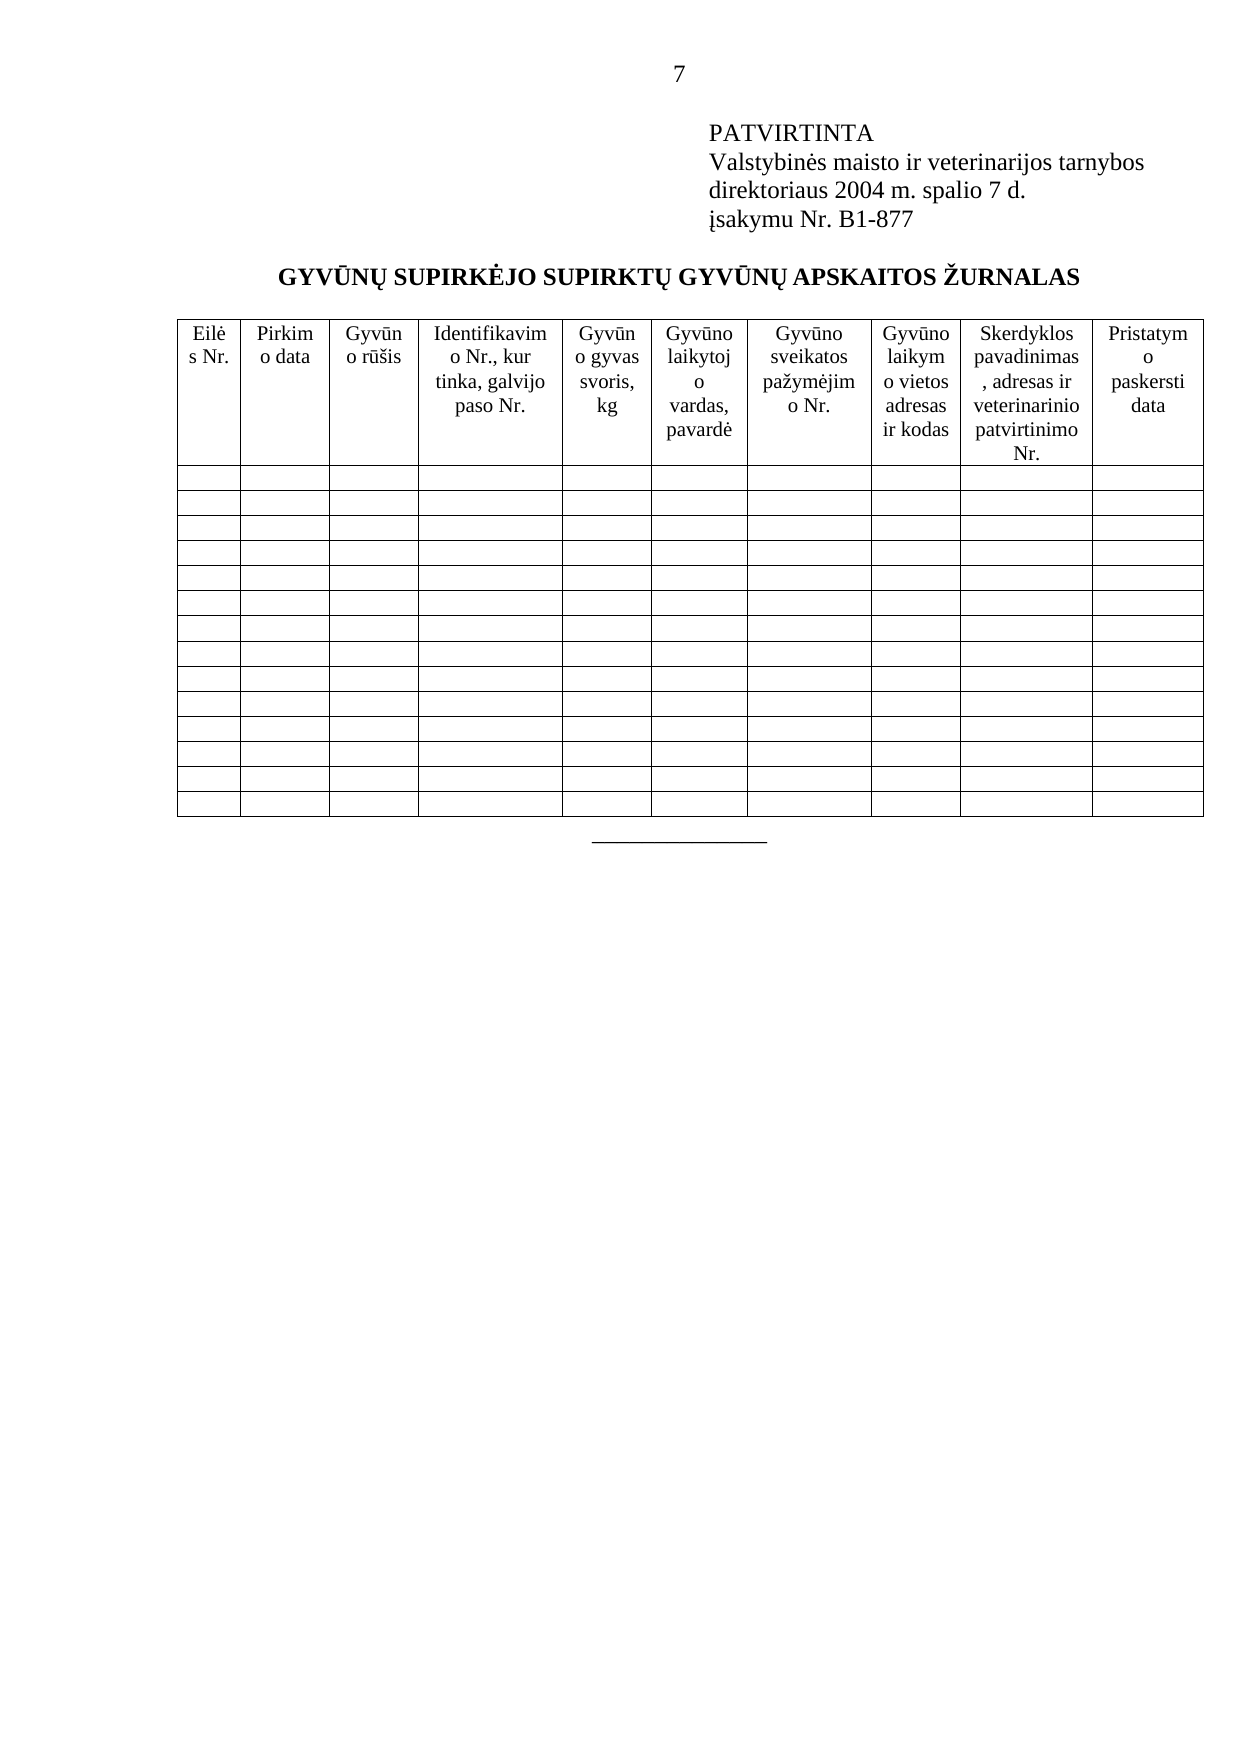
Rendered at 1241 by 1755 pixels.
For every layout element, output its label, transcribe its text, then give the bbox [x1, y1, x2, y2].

table_cell [563, 717, 651, 741]
table_cell [419, 767, 562, 791]
table_cell [872, 767, 960, 791]
table_cell [961, 491, 1092, 515]
table_cell [652, 692, 747, 716]
table_cell [652, 642, 747, 666]
table_cell [872, 541, 960, 565]
table_cell [330, 566, 418, 590]
table_cell [563, 516, 651, 540]
table_cell [872, 717, 960, 741]
table_cell [748, 516, 871, 540]
table_cell [961, 667, 1092, 691]
table_cell [419, 566, 562, 590]
table_cell [419, 692, 562, 716]
table_cell [178, 516, 240, 540]
table_cell [419, 466, 562, 490]
table_cell [241, 767, 329, 791]
table_cell [241, 692, 329, 716]
table_cell [330, 516, 418, 540]
table_cell [748, 616, 871, 641]
table_cell [961, 792, 1092, 816]
table_cell [652, 767, 747, 791]
table_cell [563, 566, 651, 590]
table_cell [178, 767, 240, 791]
table_cell [961, 516, 1092, 540]
table_cell [1093, 591, 1203, 615]
table_cell [961, 717, 1092, 741]
table_cell [419, 717, 562, 741]
table_header Gyvūno rūšis [330, 320, 418, 465]
table_cell [178, 667, 240, 691]
table_cell [563, 692, 651, 716]
table_cell [178, 642, 240, 666]
table_cell [330, 616, 418, 641]
table_cell [961, 742, 1092, 766]
table_cell [419, 491, 562, 515]
table_cell [330, 466, 418, 490]
table_cell [241, 516, 329, 540]
table_cell [330, 667, 418, 691]
table_cell [872, 466, 960, 490]
table_cell [652, 566, 747, 590]
table_cell [872, 591, 960, 615]
table_cell [419, 642, 562, 666]
text PATVIRTINTA [177, 118, 1181, 147]
table_cell [652, 591, 747, 615]
text GYVŪNŲ SUPIRKĖJO SUPIRKTŲ GYVŪNŲ APSKAITOS ŽURNALAS [177, 262, 1181, 291]
table_cell [330, 767, 418, 791]
table_cell [563, 491, 651, 515]
table_cell [241, 591, 329, 615]
table_cell [330, 717, 418, 741]
table_cell [178, 616, 240, 641]
table_cell [748, 466, 871, 490]
table_cell [748, 767, 871, 791]
table_cell [241, 667, 329, 691]
table_cell [178, 692, 240, 716]
table_cell [652, 717, 747, 741]
table_cell [330, 541, 418, 565]
text ______________ [177, 817, 1181, 846]
table_cell [241, 491, 329, 515]
table_cell [241, 616, 329, 641]
table_cell [748, 792, 871, 816]
table_cell [330, 491, 418, 515]
table_cell [652, 491, 747, 515]
table_cell [178, 792, 240, 816]
table_header Eilės Nr. [178, 320, 240, 465]
table_header Identifikavimo Nr., kur tinka, galvijo paso Nr. [419, 320, 562, 465]
table_cell [1093, 516, 1203, 540]
table_cell [178, 491, 240, 515]
table_cell [748, 717, 871, 741]
table_cell [563, 742, 651, 766]
table_header Gyvūno gyvas svoris, kg [563, 320, 651, 465]
table_cell [419, 541, 562, 565]
table_cell [872, 491, 960, 515]
table_cell [419, 616, 562, 641]
table_cell [241, 466, 329, 490]
table_cell [563, 541, 651, 565]
table_cell [1093, 491, 1203, 515]
table_cell [241, 742, 329, 766]
table_cell [961, 541, 1092, 565]
table_cell [1093, 616, 1203, 641]
table_cell [563, 667, 651, 691]
table_cell [872, 742, 960, 766]
table_cell [241, 541, 329, 565]
table_cell [1093, 767, 1203, 791]
table_cell [961, 591, 1092, 615]
table_cell [563, 642, 651, 666]
table_cell [961, 692, 1092, 716]
table_cell [178, 566, 240, 590]
table_cell [1093, 717, 1203, 741]
table_cell [563, 767, 651, 791]
table_cell [652, 616, 747, 641]
table_header Gyvūno sveikatos pažymėjimo Nr. [748, 320, 871, 465]
table_cell [872, 516, 960, 540]
table_cell [1093, 541, 1203, 565]
table_cell [872, 616, 960, 641]
table_cell [178, 541, 240, 565]
table_cell [748, 742, 871, 766]
table_cell [419, 667, 562, 691]
table_cell [652, 667, 747, 691]
table_cell [748, 566, 871, 590]
table_cell [330, 642, 418, 666]
table_cell [330, 742, 418, 766]
table_header Gyvūno laikymo vietos adresas ir kodas [872, 320, 960, 465]
table_cell [748, 692, 871, 716]
table_cell [748, 591, 871, 615]
table_cell [872, 566, 960, 590]
table_cell [872, 667, 960, 691]
table_cell [1093, 566, 1203, 590]
table_cell [1093, 742, 1203, 766]
table_cell [961, 642, 1092, 666]
table_header Skerdyklos pavadinimas, adresas ir veterinarinio patvirtinimo Nr. [961, 320, 1092, 465]
table_header Pristatymo paskersti data [1093, 320, 1203, 465]
table_cell [563, 466, 651, 490]
table_cell [872, 792, 960, 816]
table_cell [748, 541, 871, 565]
table_cell [1093, 792, 1203, 816]
text Valstybinės maisto ir veterinarijos tarnybos [177, 147, 1181, 176]
table_cell [1093, 642, 1203, 666]
table_cell [178, 591, 240, 615]
table_cell [652, 792, 747, 816]
table_cell [241, 792, 329, 816]
table_header Gyvūno laikytojo vardas, pavardė [652, 320, 747, 465]
table_cell [961, 616, 1092, 641]
table_cell [961, 466, 1092, 490]
table_cell [563, 616, 651, 641]
table_cell [872, 692, 960, 716]
table_cell [748, 491, 871, 515]
table_cell [241, 717, 329, 741]
text įsakymu Nr. B1-877 [177, 204, 1181, 233]
table_cell [652, 516, 747, 540]
table_cell [961, 767, 1092, 791]
table_cell [748, 667, 871, 691]
text direktoriaus 2004 m. spalio 7 d. [177, 176, 1181, 204]
table_cell [1093, 667, 1203, 691]
table_cell [563, 792, 651, 816]
table_cell [563, 591, 651, 615]
table_cell [178, 466, 240, 490]
table_cell [178, 742, 240, 766]
table_cell [241, 642, 329, 666]
table_cell [652, 541, 747, 565]
table_cell [419, 516, 562, 540]
table_cell [419, 742, 562, 766]
table_cell [961, 566, 1092, 590]
table_cell [330, 692, 418, 716]
table_cell [241, 566, 329, 590]
table_cell [330, 792, 418, 816]
table_cell [652, 466, 747, 490]
table_cell [652, 742, 747, 766]
table_cell [748, 642, 871, 666]
table_cell [872, 642, 960, 666]
table_cell [1093, 692, 1203, 716]
table_cell [330, 591, 418, 615]
table_cell [178, 717, 240, 741]
table_header Pirkimo data [241, 320, 329, 465]
table_cell [1093, 466, 1203, 490]
table_cell [419, 792, 562, 816]
table_cell [419, 591, 562, 615]
